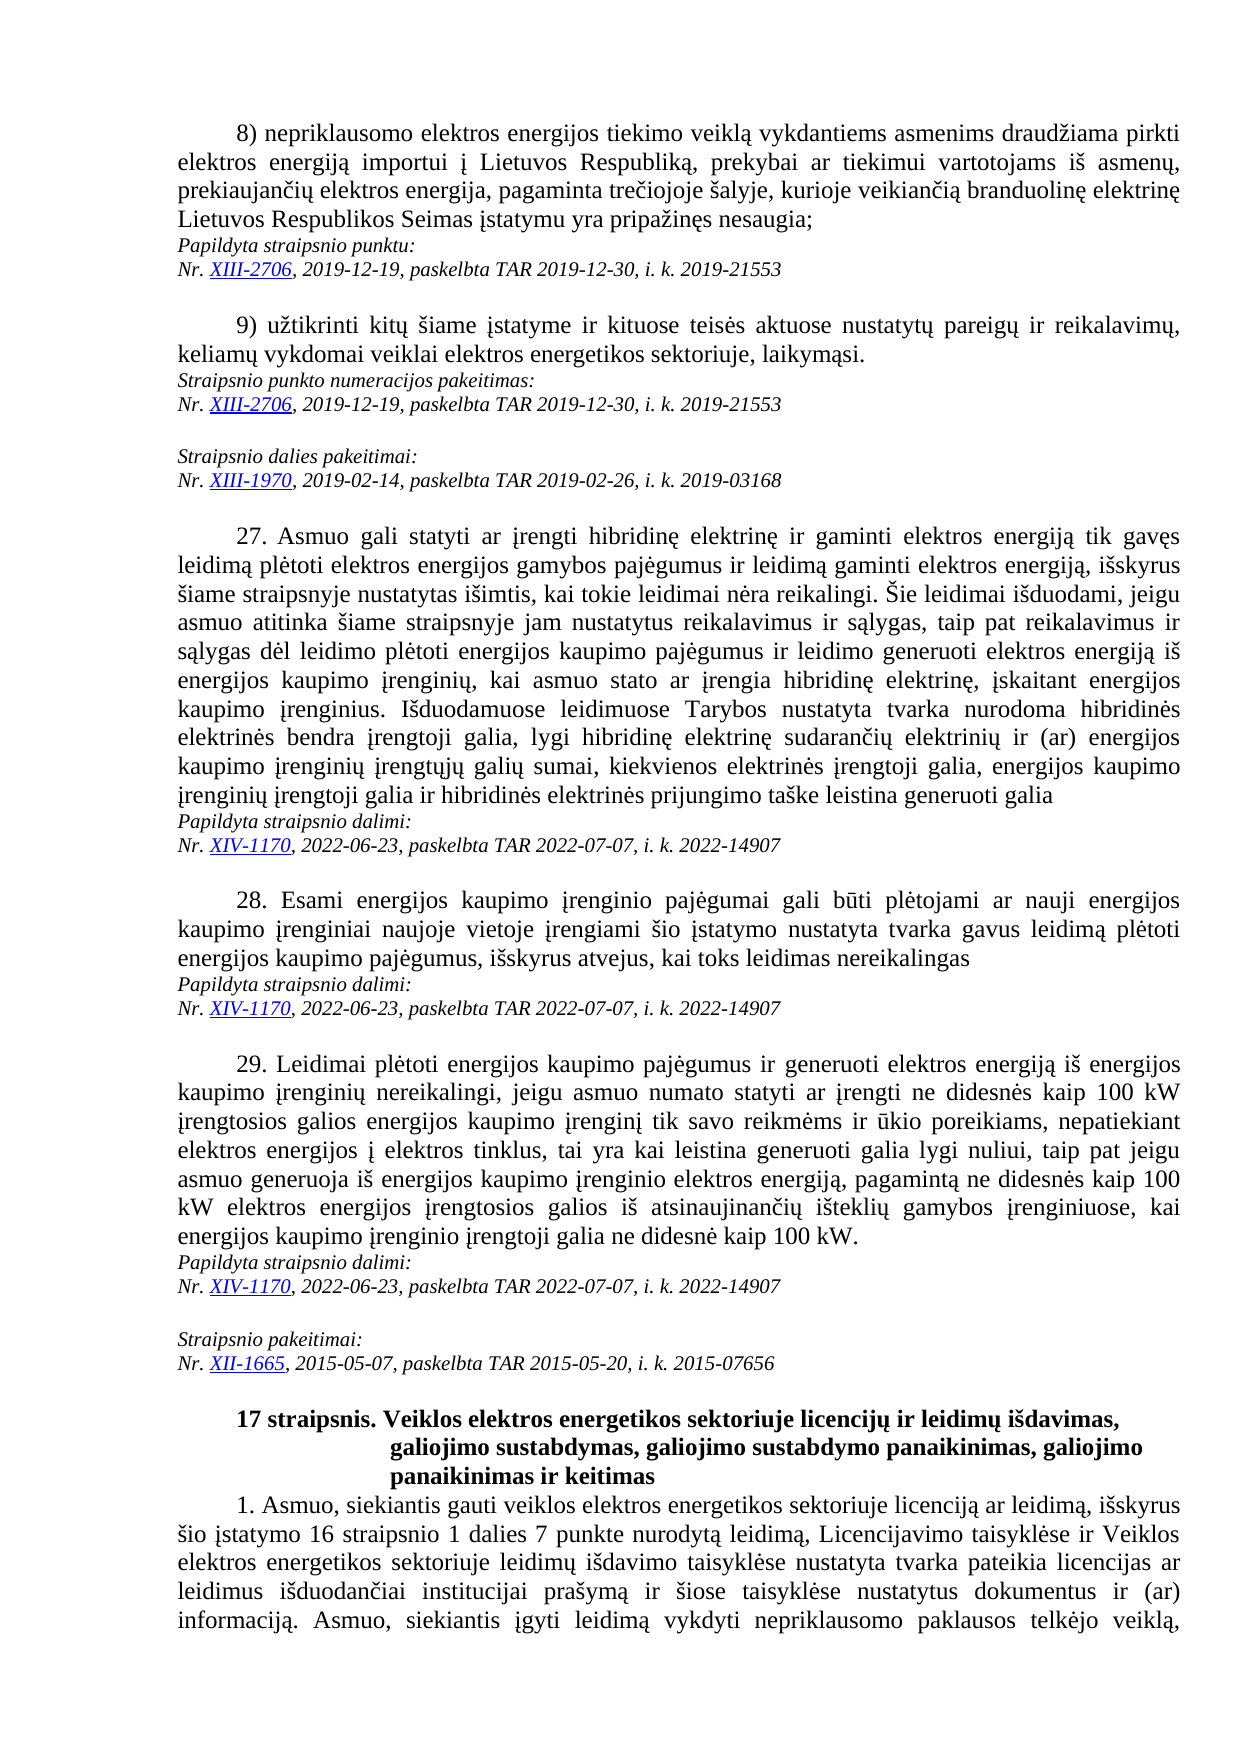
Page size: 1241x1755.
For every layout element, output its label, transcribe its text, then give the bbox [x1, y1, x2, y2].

text 29. Leidimai plėtoti energijos kaupimo pajėgumus ir generuoti elektros energiją iš energijos kaupimo įrenginių nereikalingi, jeigu asmuo numato statyti ar įrengti ne didesnės kaip 100 kW įrengtosios galios energijos kaupimo įrenginį tik savo reikmėms ir ūkio poreikiams, nepatiekiant elektros energijos į elektros tinklus, tai yra kai leistina generuoti galia lygi nuliui, taip pat jeigu asmuo generuoja iš energijos kaupimo įrenginio elektros energiją, pagamintą ne didesnės kaip 100 kW elektros energijos įrengtosios galios iš atsinaujinančių išteklių gamybos įrenginiuose, kai energijos kaupimo įrenginio įrengtoji galia ne didesnė kaip 100 kW. [177, 1049, 1181, 1250]
text 28. Esami energijos kaupimo įrenginio pajėgumai gali būti plėtojami ar nauji energijos kaupimo įrenginiai naujoje vietoje įrengiami šio įstatymo nustatyta tvarka gavus leidimą plėtoti energijos kaupimo pajėgumus, išskyrus atvejus, kai toks leidimas nereikalingas [177, 886, 1181, 972]
text 9) užtikrinti kitų šiame įstatyme ir kituose teisės aktuose nustatytų pareigų ir reikalavimų, keliamų vykdomai veiklai elektros energetikos sektoriuje, laikymąsi. [177, 310, 1181, 367]
text Nr. XIV-1170, 2022-06-23, paskelbta TAR 2022-07-07, i. k. 2022-14907 [177, 996, 1181, 1020]
text Papildyta straipsnio dalimi: [177, 972, 1181, 996]
text Papildyta straipsnio punktu: [177, 233, 1181, 257]
text Papildyta straipsnio dalimi: [177, 809, 1181, 833]
text Nr. XIV-1170, 2022-06-23, paskelbta TAR 2022-07-07, i. k. 2022-14907 [177, 833, 1181, 857]
text 8) nepriklausomo elektros energijos tiekimo veiklą vykdantiems asmenims draudžiama pirkti elektros energiją importui į Lietuvos Respubliką, prekybai ar tiekimui vartotojams iš asmenų, prekiaujančių elektros energija, pagaminta trečiojoje šalyje, kurioje veikiančią branduolinę elektrinę Lietuvos Respublikos Seimas įstatymu yra pripažinęs nesaugia; [177, 118, 1181, 233]
text Straipsnio punkto numeracijos pakeitimas: [177, 367, 1181, 392]
text Nr. XII-1665, 2015-05-07, paskelbta TAR 2015-05-20, i. k. 2015-07656 [177, 1351, 1181, 1375]
text Nr. XIII-1970, 2019-02-14, paskelbta TAR 2019-02-26, i. k. 2019-03168 [177, 468, 1181, 492]
text Nr. XIII-2706, 2019-12-19, paskelbta TAR 2019-12-30, i. k. 2019-21553 [177, 392, 1181, 416]
text Nr. XIV-1170, 2022-06-23, paskelbta TAR 2022-07-07, i. k. 2022-14907 [177, 1274, 1181, 1298]
text Papildyta straipsnio dalimi: [177, 1250, 1181, 1274]
text 27. Asmuo gali statyti ar įrengti hibridinę elektrinę ir gaminti elektros energiją tik gavęs leidimą plėtoti elektros energijos gamybos pajėgumus ir leidimą gaminti elektros energiją, išskyrus šiame straipsnyje nustatytas išimtis, kai tokie leidimai nėra reikalingi. Šie leidimai išduodami, jeigu asmuo atitinka šiame straipsnyje jam nustatytus reikalavimus ir sąlygas, taip pat reikalavimus ir sąlygas dėl leidimo plėtoti energijos kaupimo pajėgumus ir leidimo generuoti elektros energiją iš energijos kaupimo įrenginių, kai asmuo stato ar įrengia hibridinę elektrinę, įskaitant energijos kaupimo įrenginius. Išduodamuose leidimuose Tarybos nustatyta tvarka nurodoma hibridinės elektrinės bendra įrengtoji galia, lygi hibridinę elektrinę sudarančių elektrinių ir (ar) energijos kaupimo įrenginių įrengtųjų galių sumai, kiekvienos elektrinės įrengtoji galia, energijos kaupimo įrenginių įrengtoji galia ir hibridinės elektrinės prijungimo taške leistina generuoti galia [177, 521, 1181, 809]
text Straipsnio pakeitimai: [177, 1327, 1181, 1351]
text 1. Asmuo, siekiantis gauti veiklos elektros energetikos sektoriuje licenciją ar leidimą, išskyrus šio įstatymo 16 straipsnio 1 dalies 7 punkte nurodytą leidimą, Licencijavimo taisyklėse ir Veiklos elektros energetikos sektoriuje leidimų išdavimo taisyklėse nustatyta tvarka pateikia licencijas ar leidimus išduodančiai institucijai prašymą ir šiose taisyklėse nustatytus dokumentus ir (ar) informaciją. Asmuo, siekiantis įgyti leidimą vykdyti nepriklausomo paklausos telkėjo veiklą, [177, 1490, 1181, 1634]
text Nr. XIII-2706, 2019-12-19, paskelbta TAR 2019-12-30, i. k. 2019-21553 [177, 257, 1181, 281]
text Straipsnio dalies pakeitimai: [177, 444, 1181, 468]
text 17 straipsnis. Veiklos elektros energetikos sektoriuje licencijų ir leidimų išdavimas, galiojimo sustabdymas, galiojimo sustabdymo panaikinimas, galiojimo panaikinimas ir keitimas [236, 1404, 1181, 1490]
